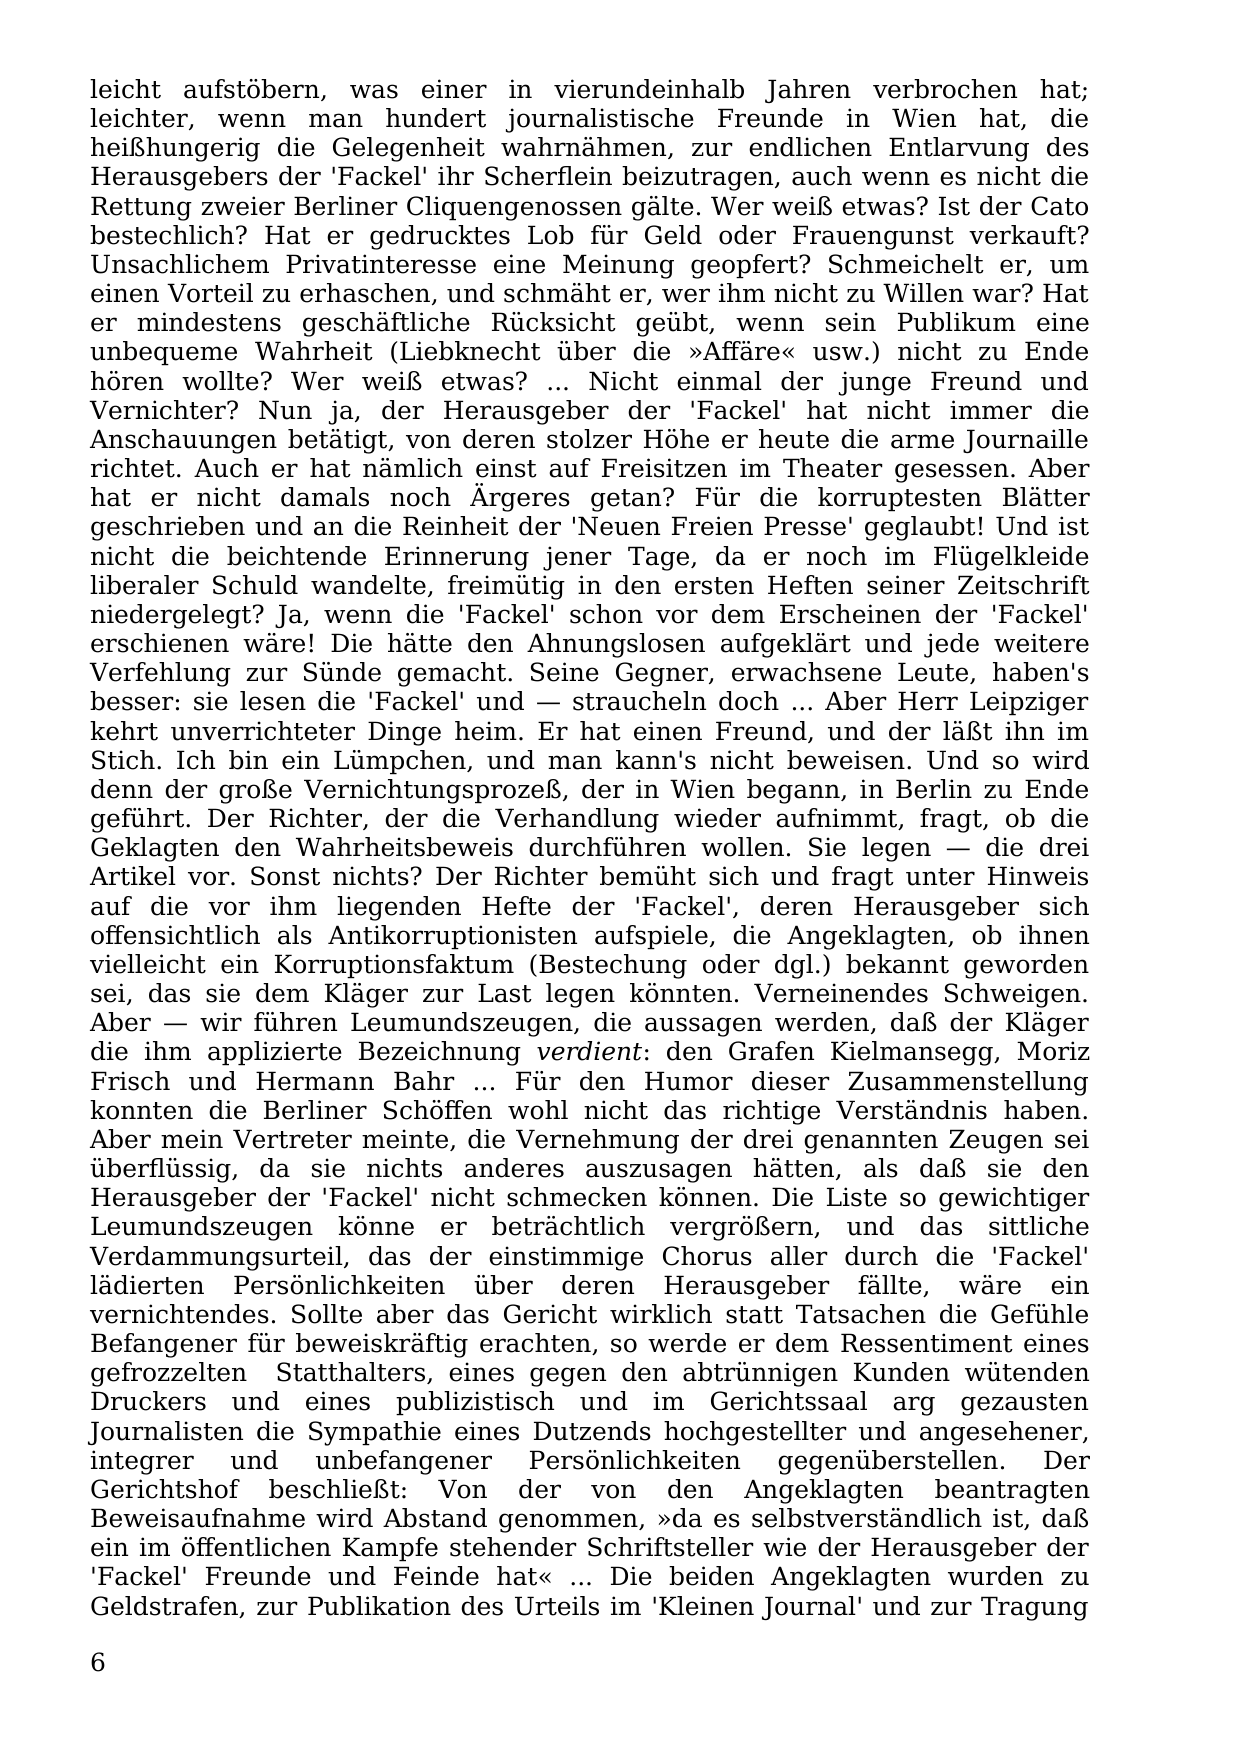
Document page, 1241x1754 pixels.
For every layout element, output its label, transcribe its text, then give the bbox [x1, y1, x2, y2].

text leicht aufstöbern, was einer in vierundeinhalb Jahren verbrochen hat; leichter, wenn man hundert journalistische Freunde in Wien hat, die heißhungerig die Gelegenheit wahrnähmen, zur endlichen Entlarvung des Herausgebers der 'Fackel' ihr Scherflein beizutragen, auch wenn es nicht die Rettung zweier Berliner Cliquengenossen gälte. Wer weiß etwas? Ist der Cato bestechlich? Hat er gedrucktes Lob für Geld oder Frauengunst verkauft? Unsachlichem Privatinteresse eine Meinung geopfert? Schmeichelt er, um einen Vorteil zu erhaschen, und schmäht er, wer ihm nicht zu Willen war? Hat er mindestens geschäftliche Rücksicht geübt, wenn sein Publikum eine unbequeme Wahrheit (Liebknecht über die »Affäre« usw.) nicht zu Ende hören wollte? Wer weiß etwas? ... Nicht einmal der junge Freund und Vernichter? Nun ja, der Herausgeber der 'Fackel' hat nicht immer die Anschauungen betätigt, von deren stolzer Höhe er heute die arme Journaille richtet. Auch er hat nämlich einst auf Freisitzen im Theater gesessen. Aber hat er nicht damals noch Ärgeres getan? Für die korruptesten Blätter geschrieben und an die Reinheit der 'Neuen Freien Presse' geglaubt! Und ist nicht die beichtende Erinnerung jener Tage, da er noch im Flügelkleide liberaler Schuld wandelte, freimütig in den ersten Heften seiner Zeitschrift niedergelegt? Ja, wenn die 'Fackel' schon vor dem Erscheinen der 'Fackel' erschienen wäre! Die hätte den Ahnungslosen aufgeklärt und jede weitere Verfehlung zur Sünde gemacht. Seine Gegner, erwachsene Leute, haben's besser: sie lesen die 'Fackel' und — straucheln doch ... Aber Herr Leipziger kehrt unverrichteter Dinge heim. Er hat einen Freund, und der läßt ihn im Stich. Ich bin ein Lümpchen, und man kann's nicht beweisen. Und so wird denn der große Vernichtungsprozeß, der in Wien begann, in Berlin zu Ende geführt. Der Richter, der die Verhandlung wieder aufnimmt, fragt, ob die Geklagten den Wahrheitsbeweis durchführen wollen. Sie legen — die drei Artikel vor. Sonst nichts? Der Richter bemüht sich und fragt unter Hinweis auf die vor ihm liegenden Hefte der 'Fackel', deren Herausgeber sich offensichtlich als Antikorruptionisten aufspiele, die Angeklagten, ob ihnen vielleicht ein Korruptionsfaktum (Bestechung oder dgl.) bekannt geworden sei, das sie dem Kläger zur Last legen könnten. Verneinendes Schweigen. Aber — wir führen Leumundszeugen, die aussagen werden, daß der Kläger die ihm applizierte Bezeichnung verdient: den Grafen Kielmansegg, Moriz Frisch und Hermann Bahr ... Für den Humor dieser Zusammenstellung konnten die Berliner Schöffen wohl nicht das richtige Verständnis haben. Aber mein Vertreter meinte, die Vernehmung der drei genannten Zeugen sei überflüssig, da sie nichts anderes auszusagen hätten, als daß sie den Herausgeber der 'Fackel' nicht schmecken können. Die Liste so gewichtiger Leumundszeugen könne er beträchtlich vergrößern, und das sittliche Verdammungsurteil, das der einstimmige Chorus aller durch die 'Fackel' lädierten Persönlichkeiten über deren Herausgeber fällte, wäre ein vernichtendes. Sollte aber das Gericht wirklich statt Tatsachen die Gefühle Befangener für beweiskräftig erachten, so werde er dem Ressentiment eines gefrozzelten Statthalters, eines gegen den abtrünnigen Kunden wütenden Druckers und eines publizistisch und im Gerichtssaal arg gezausten Journalisten die Sympathie eines Dutzends hochgestellter und angesehener, integrer und unbefangener Persönlichkeiten gegenüberstellen. Der Gerichtshof beschließt: Von der von den Angeklagten beantragten Beweisaufnahme wird Abstand genommen, »da es selbstverständlich ist, daß ein im öffentlichen Kampfe stehender Schriftsteller wie der Herausgeber der 'Fackel' Freunde und Feinde hat« ... Die beiden Angeklagten wurden zu Geldstrafen, zur Publikation des Urteils im 'Kleinen Journal' und zur Tragung [90, 75, 1091, 1621]
